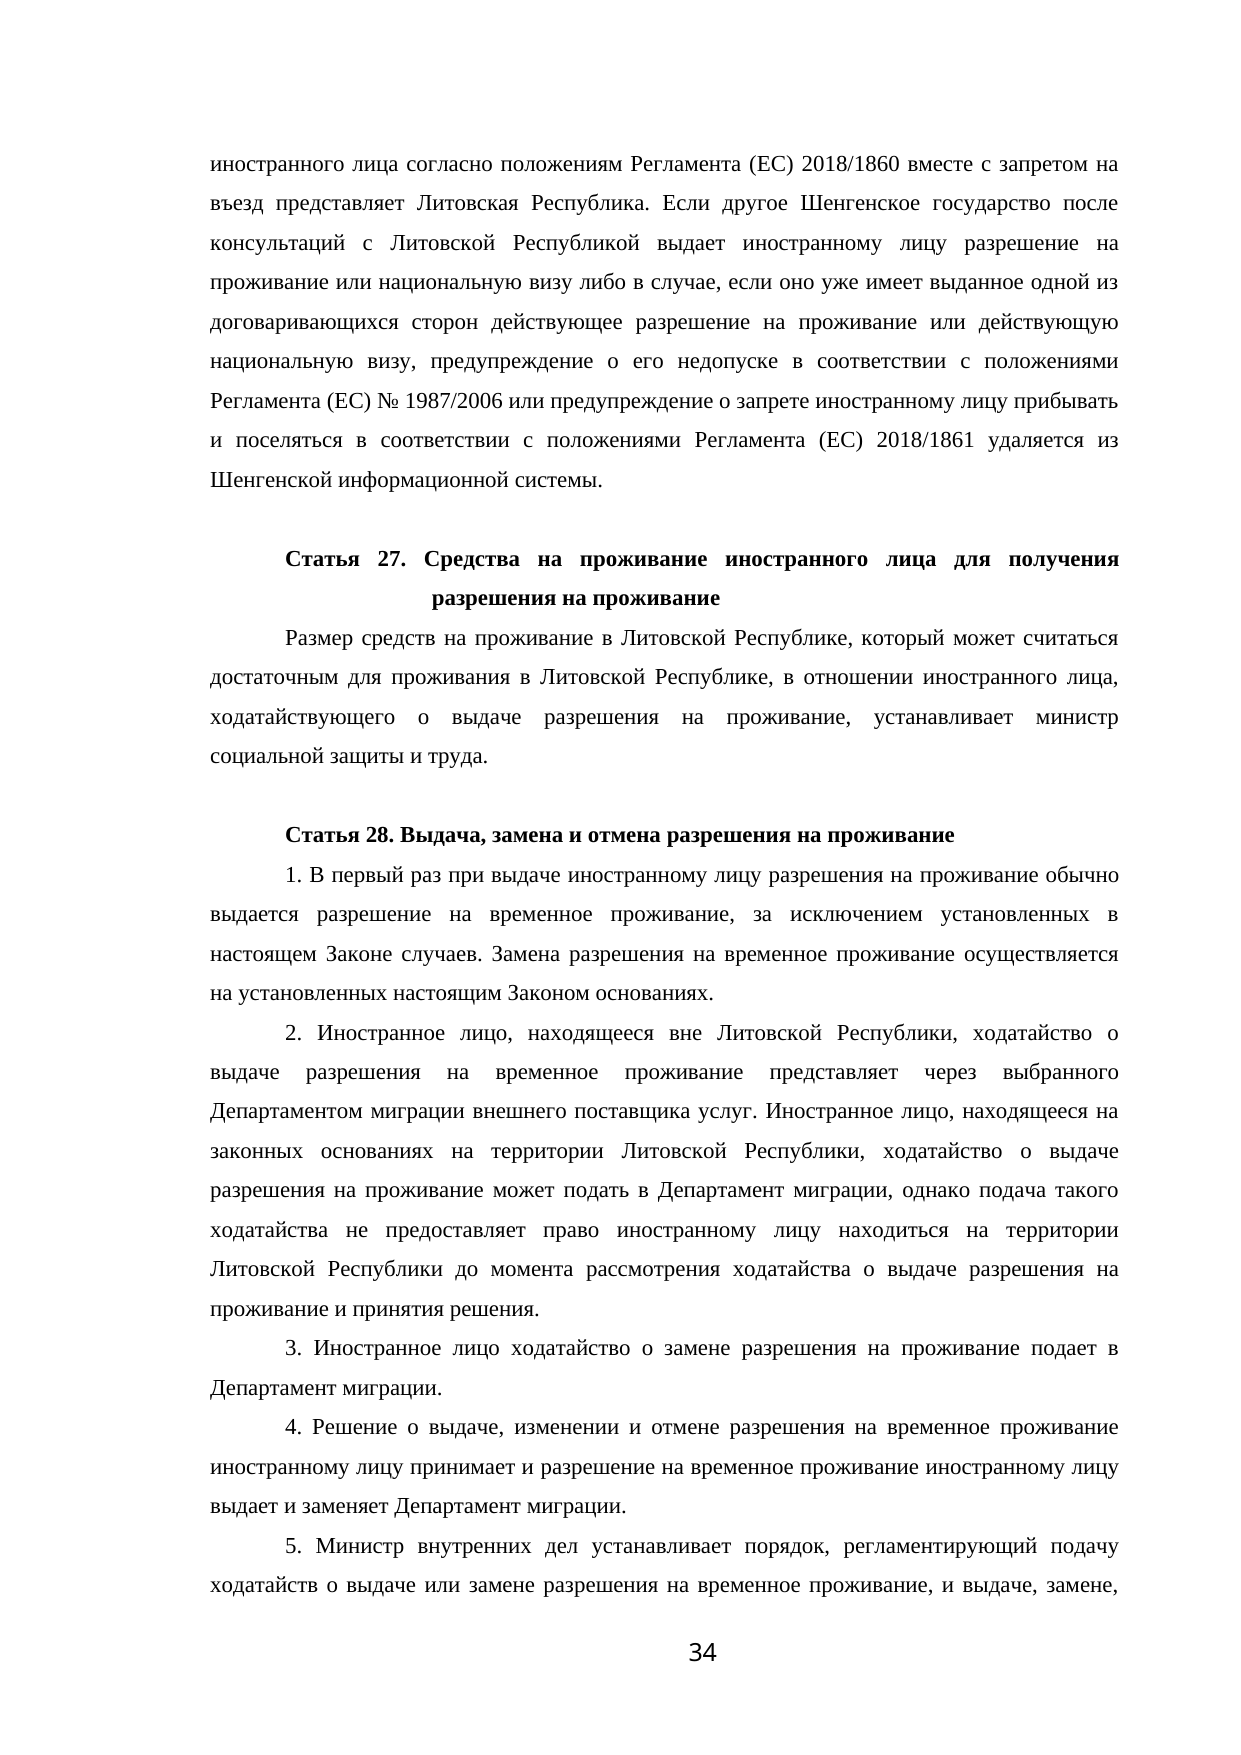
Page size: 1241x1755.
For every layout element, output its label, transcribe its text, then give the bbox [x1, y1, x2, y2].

text Размер средств на проживание в Литовской Республике, который может считаться достаточным для проживания в Литовской Республике, в отношении иностранного лица, ходатайствующего о выдаче разрешения на проживание, устанавливает министр социальной защиты и труда. [210, 624, 1120, 768]
text иностранного лица согласно положениям Регламента (ЕС) 2018/1860 вместе с запретом на въезд представляет Литовская Республика. Если другое Шенгенское государство после консультаций с Литовской Республикой выдает иностранному лицу разрешение на проживание или национальную визу либо в случае, если оно уже имеет выданное одной из договаривающихся сторон действующее разрешение на проживание или действующую национальную визу, предупреждение о его недопуске в соответствии с положениями Регламента (ЕС) № 1987/2006 или предупреждение о запрете иностранному лицу прибывать и поселяться в соответствии с положениями Регламента (ЕС) 2018/1861 удаляется из Шенгенской информационной системы. [210, 150, 1120, 492]
text 4. Решение о выдаче, изменении и отмене разрешения на временное проживание иностранному лицу принимает и разрешение на временное проживание иностранному лицу выдает и заменяет Департамент миграции. [210, 1413, 1120, 1519]
text Статья 28. Выдача, замена и отмена разрешения на проживание [210, 821, 1120, 847]
text 1. В первый раз при выдаче иностранному лицу разрешения на проживание обычно выдается разрешение на временное проживание, за исключением установленных в настоящем Законе случаев. Замена разрешения на временное проживание осуществляется на установленных настоящим Законом основаниях. [210, 861, 1120, 1005]
text 2. Иностранное лицо, находящееся вне Литовской Республики, ходатайство о выдаче разрешения на временное проживание представляет через выбранного Департаментом миграции внешнего поставщика услуг. Иностранное лицо, находящееся на законных основаниях на территории Литовской Республики, ходатайство о выдаче разрешения на проживание может подать в Департамент миграции, однако подача такого ходатайства не предоставляет право иностранному лицу находиться на территории Литовской Республики до момента рассмотрения ходатайства о выдаче разрешения на проживание и принятия решения. [210, 1018, 1120, 1321]
text 3. Иностранное лицо ходатайство о замене разрешения на проживание подает в Департамент миграции. [210, 1334, 1120, 1400]
text Статья 27. Средства на проживание иностранного лица для получения разрешения на проживание [285, 545, 1120, 611]
text 5. Министр внутренних дел устанавливает порядок, регламентирующий подачу ходатайств о выдаче или замене разрешения на временное проживание, и выдаче, замене, [210, 1532, 1120, 1598]
